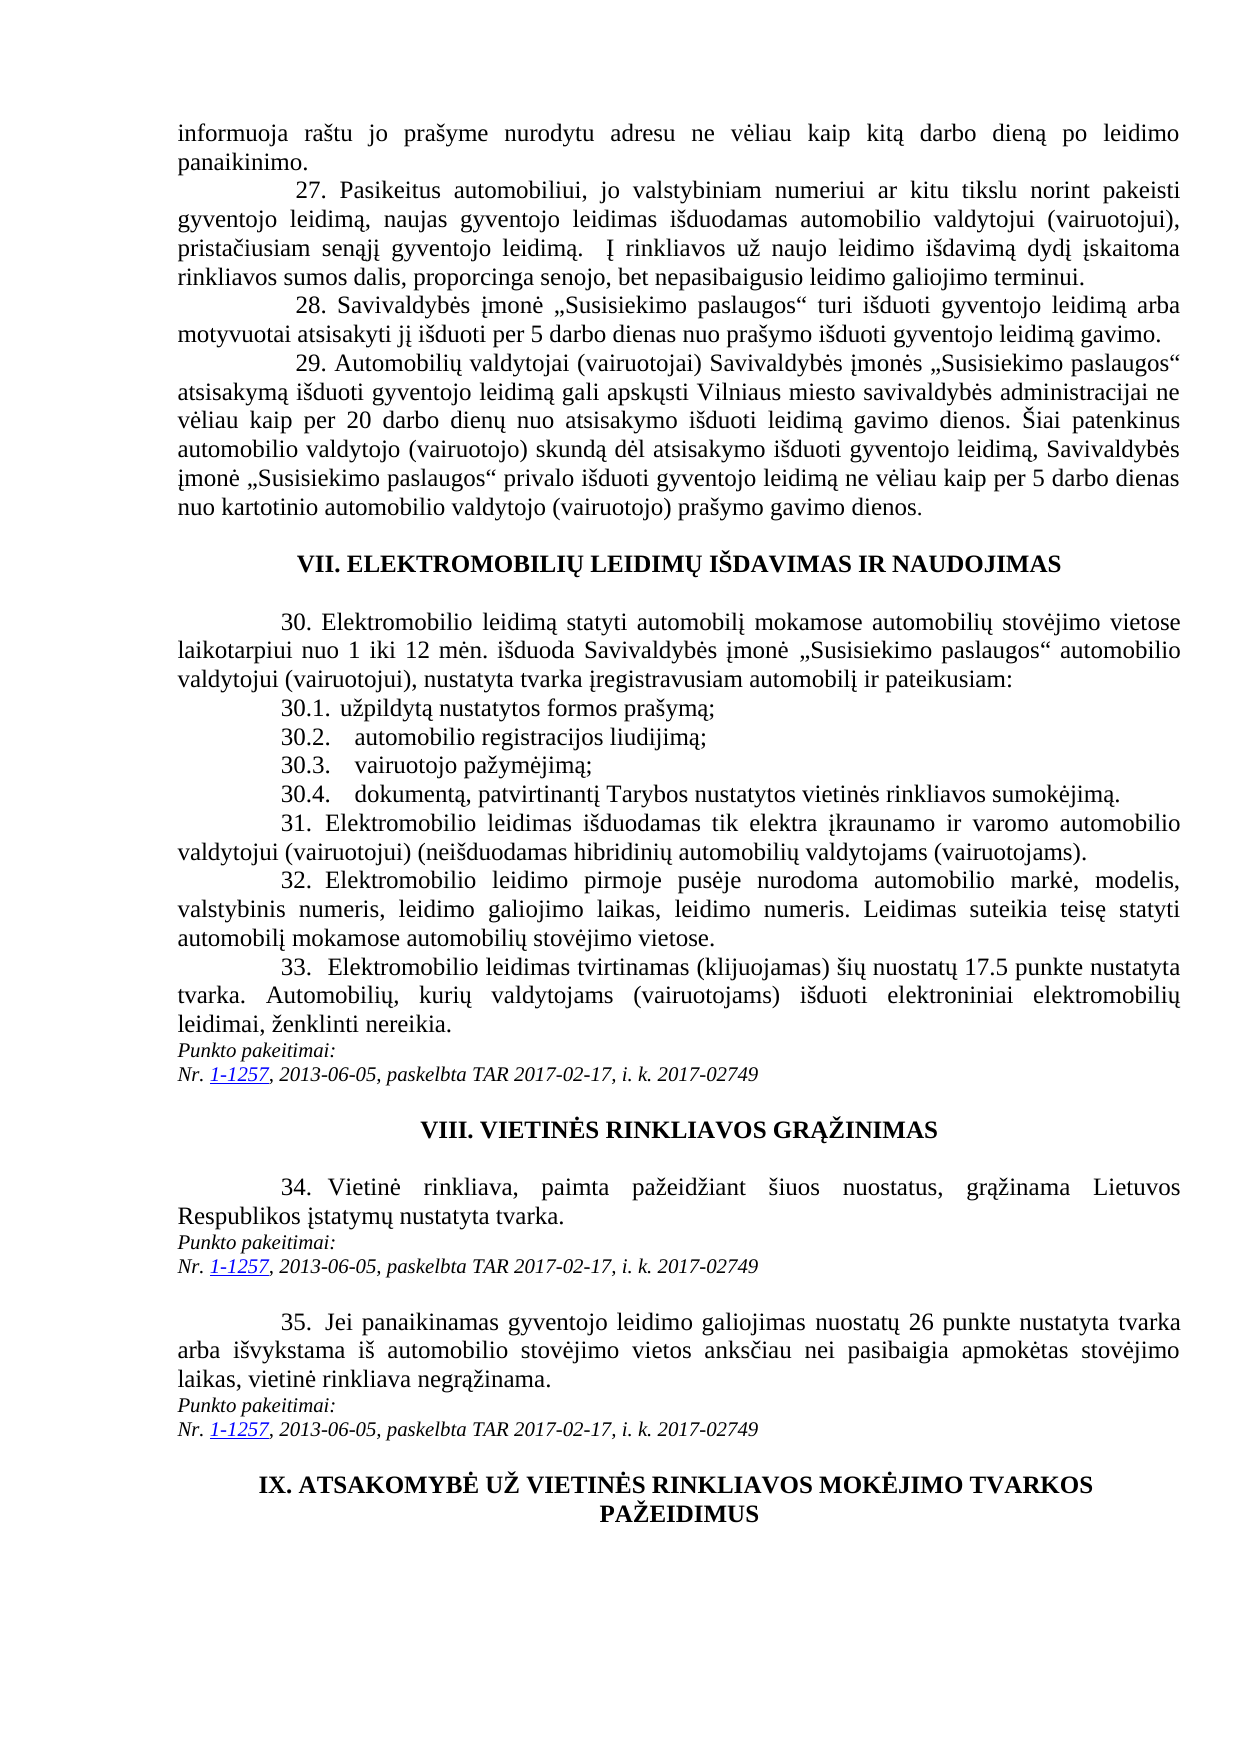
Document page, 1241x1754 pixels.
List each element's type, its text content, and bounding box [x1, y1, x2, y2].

text VIII. VIETINĖS RINKLIAVOS GRĄŽINIMAS [177, 1115, 1181, 1144]
text 35. Jei panaikinamas gyventojo leidimo galiojimas nuostatų 26 punkte nustatyta tvarka arba išvykstama iš automobilio stovėjimo vietos anksčiau nei pasibaigia apmokėtas stovėjimo laikas, vietinė rinkliava negrąžinama. [177, 1307, 1181, 1393]
text 27. Pasikeitus automobiliui, jo valstybiniam numeriui ar kitu tikslu norint pakeisti gyventojo leidimą, naujas gyventojo leidimas išduodamas automobilio valdytojui (vairuotojui), pristačiusiam senąjį gyventojo leidimą. Į rinkliavos už naujo leidimo išdavimą dydį įskaitoma rinkliavos sumos dalis, proporcinga senojo, bet nepasibaigusio leidimo galiojimo terminui. [177, 176, 1181, 291]
text Nr. 1-1257, 2013-06-05, paskelbta TAR 2017-02-17, i. k. 2017-02749 [177, 1062, 1181, 1086]
text Nr. 1-1257, 2013-06-05, paskelbta TAR 2017-02-17, i. k. 2017-02749 [177, 1254, 1181, 1278]
text 30. Elektromobilio leidimą statyti automobilį mokamose automobilių stovėjimo vietose laikotarpiui nuo 1 iki 12 mėn. išduoda Savivaldybės įmonė „Susisiekimo paslaugos“ automobilio valdytojui (vairuotojui), nustatyta tvarka įregistravusiam automobilį ir pateikusiam: [177, 607, 1181, 693]
text Punkto pakeitimai: [177, 1230, 1181, 1254]
text Punkto pakeitimai: [177, 1393, 1181, 1417]
text 33. Elektromobilio leidimas tvirtinamas (klijuojamas) šių nuostatų 17.5 punkte nustatyta tvarka. Automobilių, kurių valdytojams (vairuotojams) išduoti elektroniniai elektromobilių leidimai, ženklinti nereikia. [177, 952, 1181, 1038]
text Nr. 1-1257, 2013-06-05, paskelbta TAR 2017-02-17, i. k. 2017-02749 [177, 1417, 1181, 1441]
text Punkto pakeitimai: [177, 1038, 1181, 1062]
text 30.1. užpildytą nustatytos formos prašymą; [281, 693, 1181, 722]
text VII. ELEKTROMOBILIŲ LEIDIMŲ IŠDAVIMAS IR NAUDOJIMAS [177, 549, 1181, 578]
text 31. Elektromobilio leidimas išduodamas tik elektra įkraunamo ir varomo automobilio valdytojui (vairuotojui) (neišduodamas hibridinių automobilių valdytojams (vairuotojams). [177, 808, 1181, 866]
text 30.2. automobilio registracijos liudijimą; [281, 722, 1181, 751]
text 30.3. vairuotojo pažymėjimą; [281, 751, 1181, 779]
text IX. ATSAKOMYBĖ UŽ VIETINĖS RINKLIAVOS MOKĖJIMO TVARKOS [177, 1470, 1181, 1499]
text PAŽEIDIMUS [177, 1499, 1181, 1527]
text 30.4. dokumentą, patvirtinantį Tarybos nustatytos vietinės rinkliavos sumokėjimą. [281, 779, 1181, 808]
text 34. Vietinė rinkliava, paimta pažeidžiant šiuos nuostatus, grąžinama Lietuvos Respublikos įstatymų nustatyta tvarka. [177, 1172, 1181, 1230]
text 29. Automobilių valdytojai (vairuotojai) Savivaldybės įmonės „Susisiekimo paslaugos“ atsisakymą išduoti gyventojo leidimą gali apskųsti Vilniaus miesto savivaldybės administracijai ne vėliau kaip per 20 darbo dienų nuo atsisakymo išduoti leidimą gavimo dienos. Šiai patenkinus automobilio valdytojo (vairuotojo) skundą dėl atsisakymo išduoti gyventojo leidimą, Savivaldybės įmonė „Susisiekimo paslaugos“ privalo išduoti gyventojo leidimą ne vėliau kaip per 5 darbo dienas nuo kartotinio automobilio valdytojo (vairuotojo) prašymo gavimo dienos. [177, 348, 1181, 521]
text 28. Savivaldybės įmonė „Susisiekimo paslaugos“ turi išduoti gyventojo leidimą arba motyvuotai atsisakyti jį išduoti per 5 darbo dienas nuo prašymo išduoti gyventojo leidimą gavimo. [177, 291, 1181, 348]
text informuoja raštu jo prašyme nurodytu adresu ne vėliau kaip kitą darbo dieną po leidimo panaikinimo. [177, 118, 1181, 176]
text 32. Elektromobilio leidimo pirmoje pusėje nurodoma automobilio markė, modelis, valstybinis numeris, leidimo galiojimo laikas, leidimo numeris. Leidimas suteikia teisę statyti automobilį mokamose automobilių stovėjimo vietose. [177, 866, 1181, 952]
